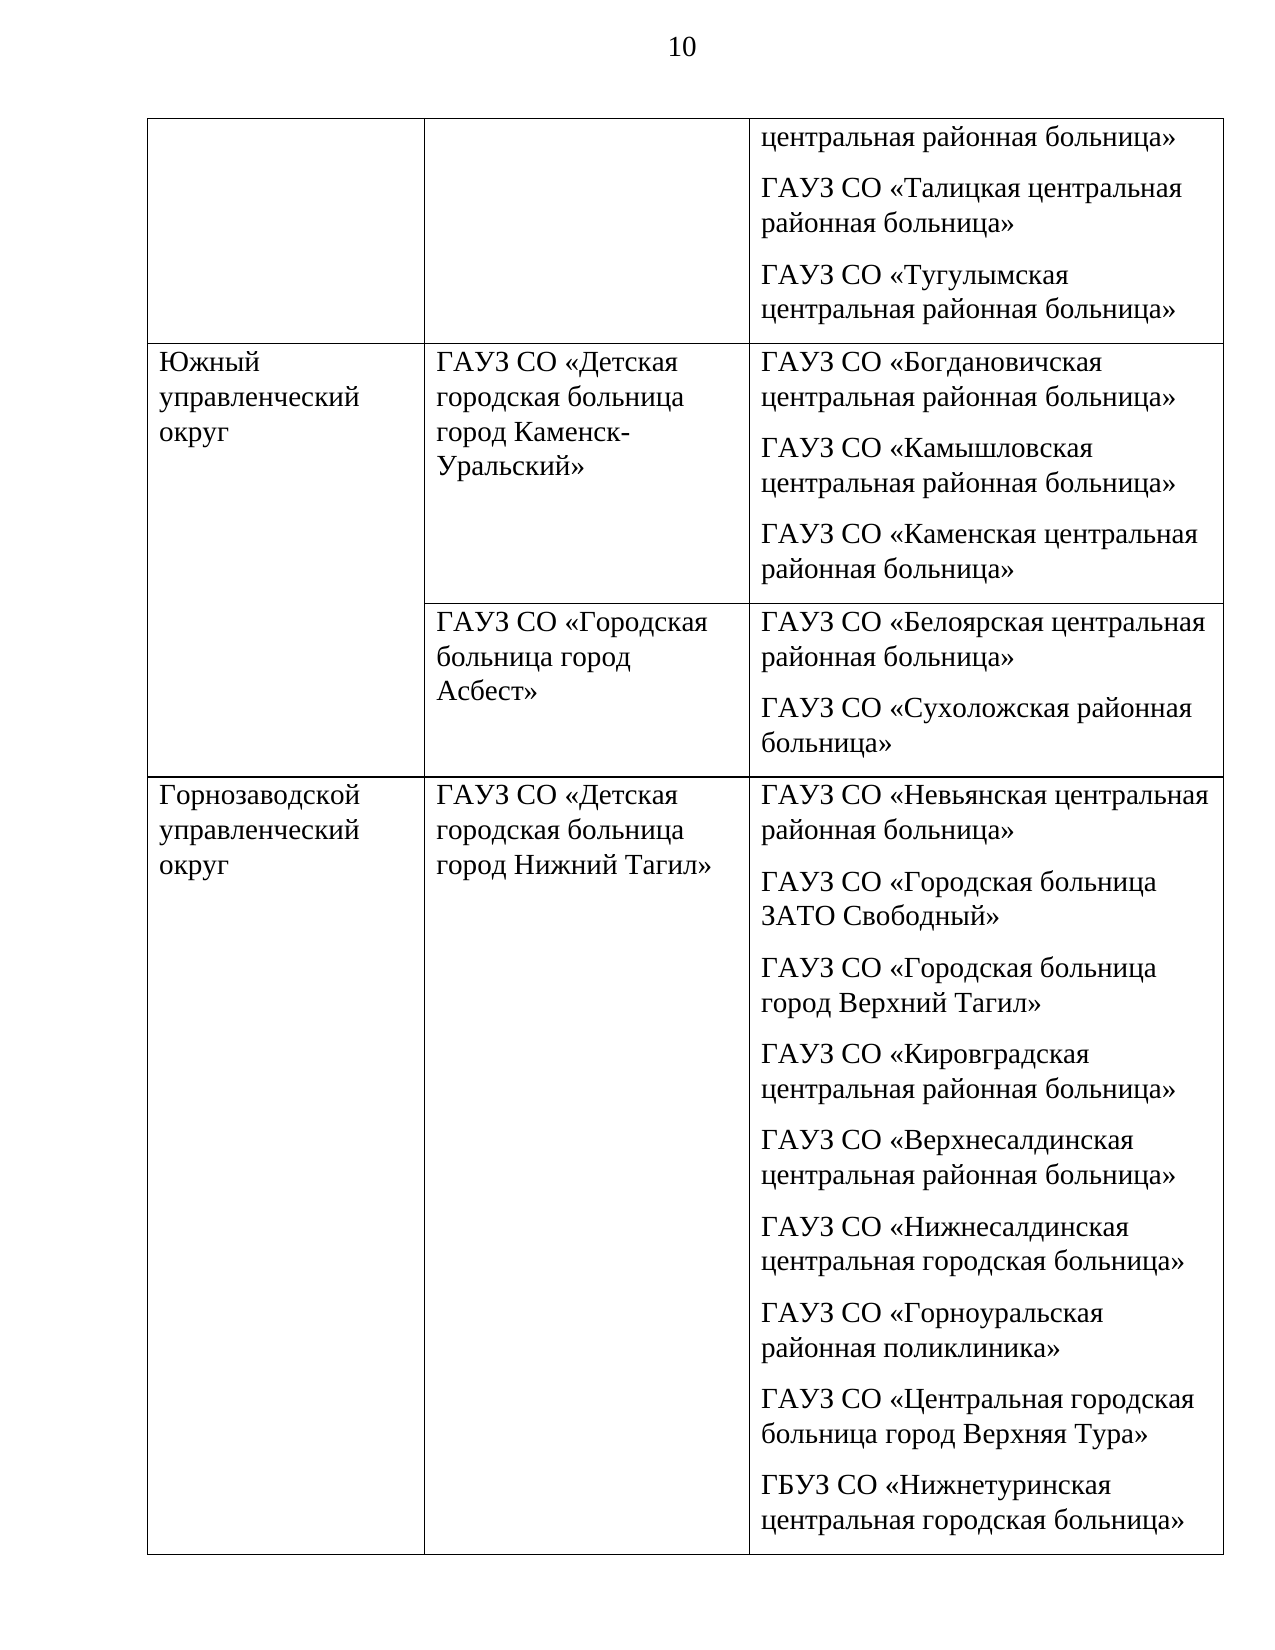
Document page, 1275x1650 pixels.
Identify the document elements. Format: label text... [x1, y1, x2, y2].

table_cell [425, 119, 749, 343]
table_cell ГАУЗ СО «Детская городская больница город Нижний Тагил» [425, 778, 749, 1554]
table_cell ГАУЗ СО «Городская больница город Асбест» [425, 604, 749, 776]
table_cell Южный управленческий округ [148, 344, 424, 776]
table_cell ГАУЗ СО «Невьянская центральная районная больница» ГАУЗ СО «Городская больница ЗАТО Свободный» ГАУЗ СО «Городская больница город Верхний Тагил» ГАУЗ СО «Кировградская центральная районная больница» ГАУЗ СО «Верхнесалдинская центральная районная больница» ГАУЗ СО «Нижнесалдинская центральная городская больница» ГАУЗ СО «Горноуральская районная поликлиника» ГАУЗ СО «Центральная городская больница город Верхняя Тура» ГБУЗ СО «Нижнетуринская центральная городская больница» [750, 778, 1223, 1554]
table_cell ГАУЗ СО «Богдановичская центральная районная больница» ГАУЗ СО «Камышловская центральная районная больница» ГАУЗ СО «Каменская центральная районная больница» [750, 344, 1223, 603]
table_cell Горнозаводской управленческий округ [148, 778, 424, 1554]
table_cell ГАУЗ СО «Белоярская центральная районная больница» ГАУЗ СО «Сухоложская районная больница» [750, 604, 1223, 776]
table_cell ГАУЗ СО «Детская городская больница город Каменск-Уральский» [425, 344, 749, 603]
table_cell центральная районная больница» ГАУЗ СО «Талицкая центральная районная больница» ГАУЗ СО «Тугулымская центральная районная больница» [750, 119, 1223, 343]
table_cell [148, 119, 424, 343]
